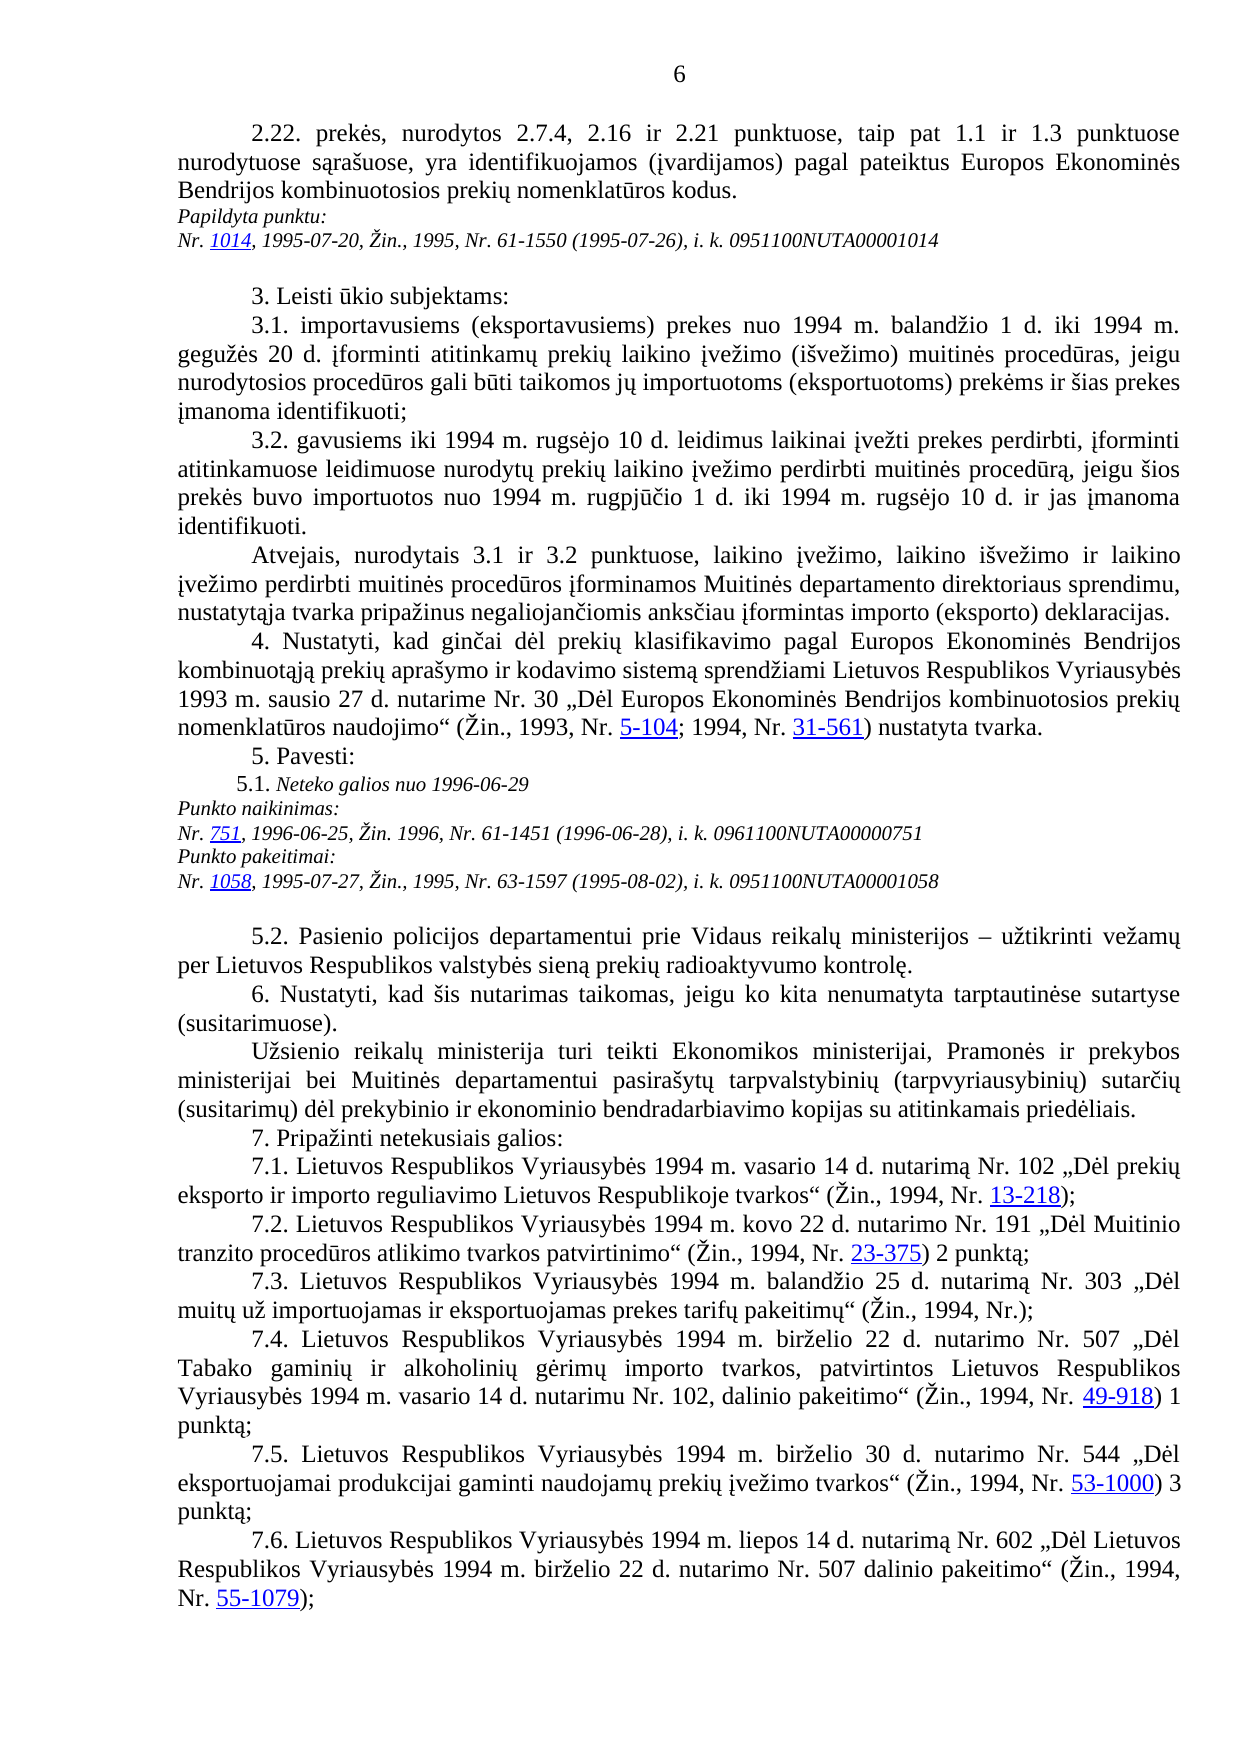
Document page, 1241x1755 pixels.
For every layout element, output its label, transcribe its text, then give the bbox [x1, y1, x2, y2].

text 7.4. Lietuvos Respublikos Vyriausybės 1994 m. birželio 22 d. nutarimo Nr. 507 „Dėl Tabako gaminių ir alkoholinių gėrimų importo tvarkos, patvirtintos Lietuvos Respublikos Vyriausybės 1994 m. vasario 14 d. nutarimu Nr. 102, dalinio pakeitimo“ (Žin., 1994, Nr. 49-918) 1 punktą; [177, 1324, 1181, 1439]
text Nr. 1058, 1995-07-27, Žin., 1995, Nr. 63-1597 (1995-08-02), i. k. 0951100NUTA00001058 [177, 868, 1181, 893]
text 7.3. Lietuvos Respublikos Vyriausybės 1994 m. balandžio 25 d. nutarimą Nr. 303 „Dėl muitų už importuojamas ir eksportuojamas prekes tarifų pakeitimų“ (Žin., 1994, Nr.); [177, 1266, 1181, 1324]
text 7. Pripažinti netekusiais galios: [177, 1123, 1181, 1151]
text 3. Leisti ūkio subjektams: [177, 281, 1181, 310]
text Papildyta punktu: [177, 204, 1181, 228]
text 5.1. Neteko galios nuo 1996-06-29 [177, 770, 1181, 796]
text 7.6. Lietuvos Respublikos Vyriausybės 1994 m. liepos 14 d. nutarimą Nr. 602 „Dėl Lietuvos Respublikos Vyriausybės 1994 m. birželio 22 d. nutarimo Nr. 507 dalinio pakeitimo“ (Žin., 1994, Nr. 55-1079); [177, 1525, 1181, 1611]
text Nr. 751, 1996-06-25, Žin. 1996, Nr. 61-1451 (1996-06-28), i. k. 0961100NUTA00000751 [177, 820, 1181, 844]
text 2.22. prekės, nurodytos 2.7.4, 2.16 ir 2.21 punktuose, taip pat 1.1 ir 1.3 punktuose nurodytuose sąrašuose, yra identifikuojamos (įvardijamos) pagal pateiktus Europos Ekonominės Bendrijos kombinuotosios prekių nomenklatūros kodus. [177, 118, 1181, 204]
text 7.5. Lietuvos Respublikos Vyriausybės 1994 m. birželio 30 d. nutarimo Nr. 544 „Dėl eksportuojamai produkcijai gaminti naudojamų prekių įvežimo tvarkos“ (Žin., 1994, Nr. 53-1000) 3 punktą; [177, 1439, 1181, 1525]
text 5. Pavesti: [177, 741, 1181, 770]
text Užsienio reikalų ministerija turi teikti Ekonomikos ministerijai, Pramonės ir prekybos ministerijai bei Muitinės departamentui pasirašytų tarpvalstybinių (tarpvyriausybinių) sutarčių (susitarimų) dėl prekybinio ir ekonominio bendradarbiavimo kopijas su atitinkamais priedėliais. [177, 1036, 1181, 1123]
text 4. Nustatyti, kad ginčai dėl prekių klasifikavimo pagal Europos Ekonominės Bendrijos kombinuotąją prekių aprašymo ir kodavimo sistemą sprendžiami Lietuvos Respublikos Vyriausybės 1993 m. sausio 27 d. nutarime Nr. 30 „Dėl Europos Ekonominės Bendrijos kombinuotosios prekių nomenklatūros naudojimo“ (Žin., 1993, Nr. 5-104; 1994, Nr. 31-561) nustatyta tvarka. [177, 626, 1181, 741]
text 3.1. importavusiems (eksportavusiems) prekes nuo 1994 m. balandžio 1 d. iki 1994 m. gegužės 20 d. įforminti atitinkamų prekių laikino įvežimo (išvežimo) muitinės procedūras, jeigu nurodytosios procedūros gali būti taikomos jų importuotoms (eksportuotoms) prekėms ir šias prekes įmanoma identifikuoti; [177, 310, 1181, 425]
text 3.2. gavusiems iki 1994 m. rugsėjo 10 d. leidimus laikinai įvežti prekes perdirbti, įforminti atitinkamuose leidimuose nurodytų prekių laikino įvežimo perdirbti muitinės procedūrą, jeigu šios prekės buvo importuotos nuo 1994 m. rugpjūčio 1 d. iki 1994 m. rugsėjo 10 d. ir jas įmanoma identifikuoti. [177, 425, 1181, 540]
text 5.2. Pasienio policijos departamentui prie Vidaus reikalų ministerijos – užtikrinti vežamų per Lietuvos Respublikos valstybės sieną prekių radioaktyvumo kontrolę. [177, 921, 1181, 979]
text Nr. 1014, 1995-07-20, Žin., 1995, Nr. 61-1550 (1995-07-26), i. k. 0951100NUTA00001014 [177, 228, 1181, 252]
text Punkto pakeitimai: [177, 844, 1181, 868]
text 6. Nustatyti, kad šis nutarimas taikomas, jeigu ko kita nenumatyta tarptautinėse sutartyse (susitarimuose). [177, 979, 1181, 1036]
text Atvejais, nurodytais 3.1 ir 3.2 punktuose, laikino įvežimo, laikino išvežimo ir laikino įvežimo perdirbti muitinės procedūros įforminamos Muitinės departamento direktoriaus sprendimu, nustatytąja tvarka pripažinus negaliojančiomis anksčiau įformintas importo (eksporto) deklaracijas. [177, 540, 1181, 626]
text 7.2. Lietuvos Respublikos Vyriausybės 1994 m. kovo 22 d. nutarimo Nr. 191 „Dėl Muitinio tranzito procedūros atlikimo tvarkos patvirtinimo“ (Žin., 1994, Nr. 23-375) 2 punktą; [177, 1209, 1181, 1266]
text Punkto naikinimas: [177, 796, 1181, 820]
text 7.1. Lietuvos Respublikos Vyriausybės 1994 m. vasario 14 d. nutarimą Nr. 102 „Dėl prekių eksporto ir importo reguliavimo Lietuvos Respublikoje tvarkos“ (Žin., 1994, Nr. 13-218); [177, 1151, 1181, 1209]
